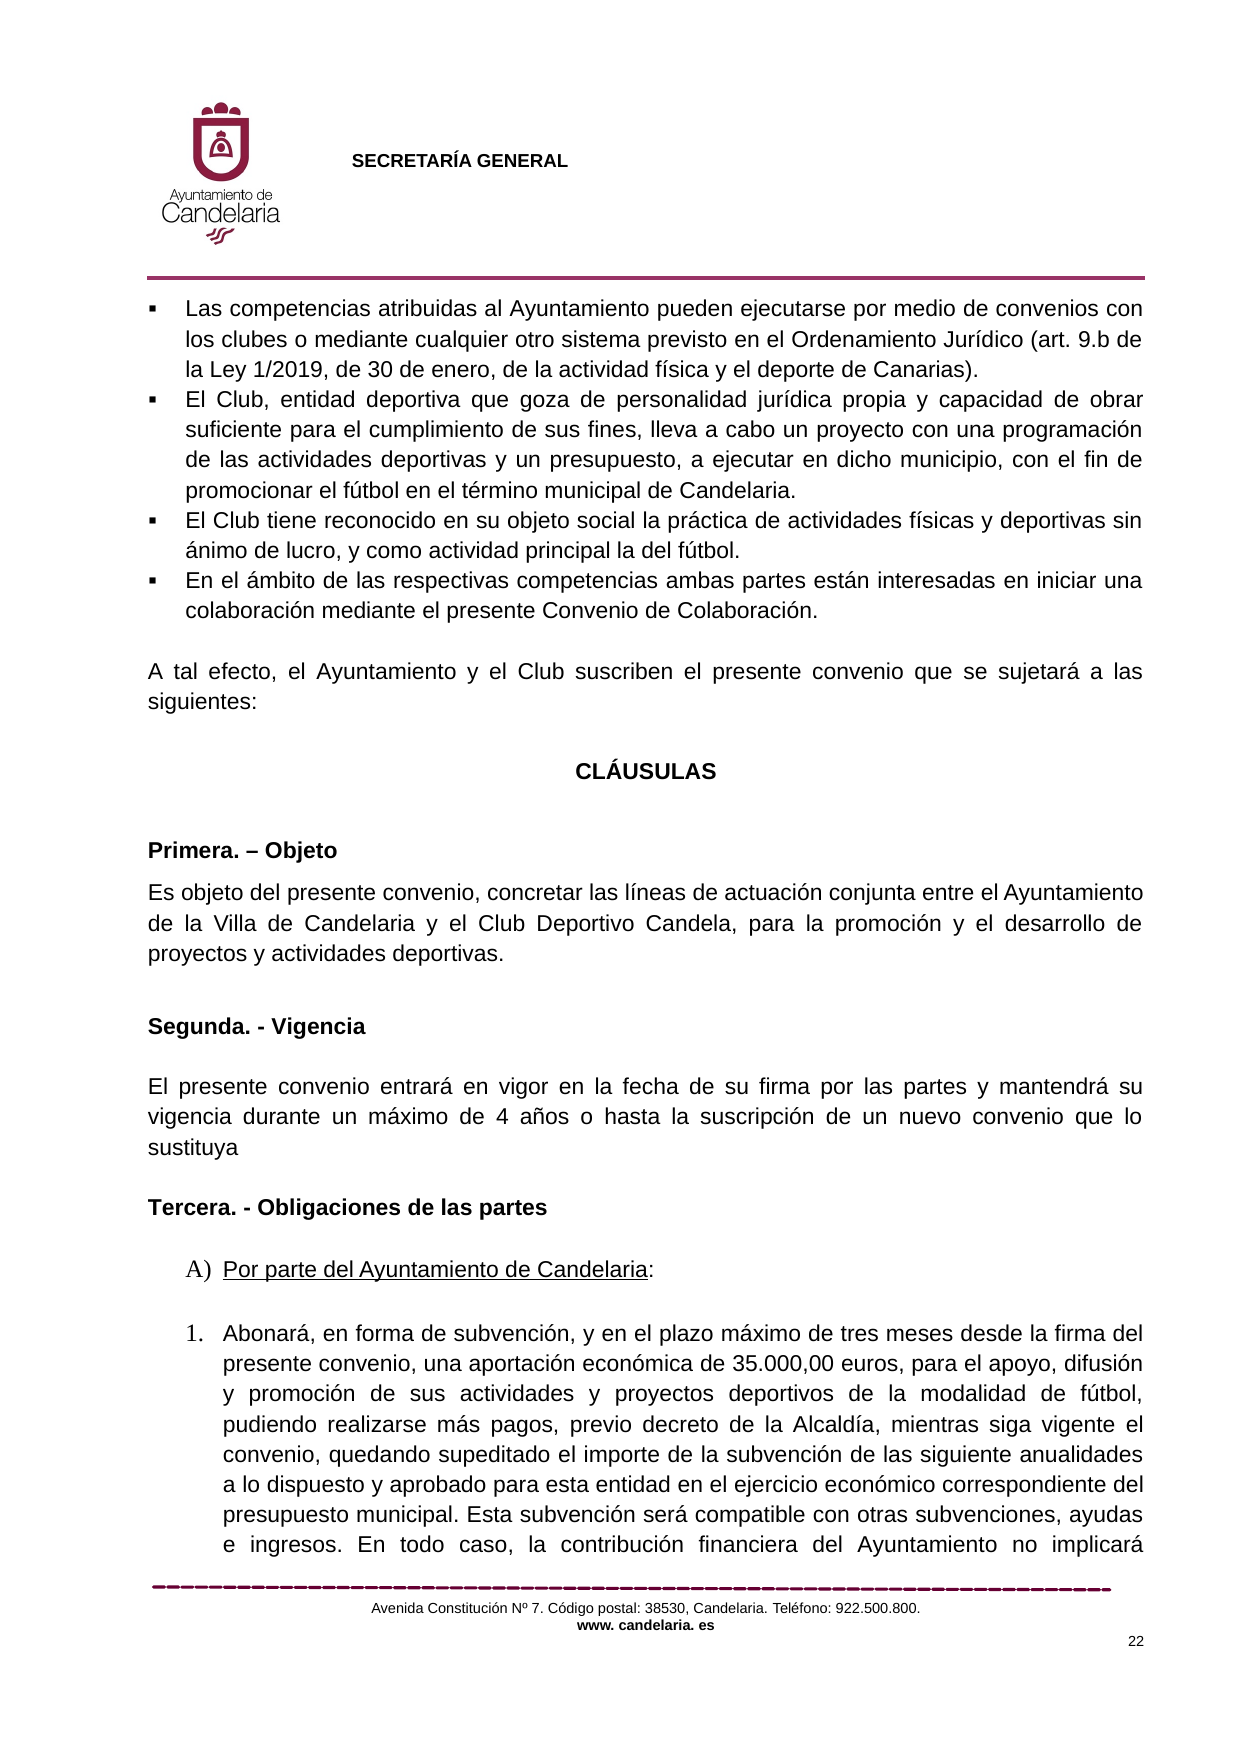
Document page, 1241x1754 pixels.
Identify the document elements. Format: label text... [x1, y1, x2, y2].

text CLÁUSULAS [148, 758, 1144, 784]
text A tal efecto, el Ayuntamiento y el Club suscriben el presente convenio que se sujetará a las siguientes: [148, 658, 1144, 714]
text Segunda. - Vigencia [148, 1013, 1144, 1039]
list Las competencias atribuidas al Ayuntamiento pueden ejecutarse por medio de convenios con los clubes o mediante cualquier otro sistema previsto en el Ordenamiento Jurídico (art. 9.b de la Ley 1/2019, de 30 de enero, de la actividad física y el deporte de Canarias). [148, 295, 1144, 382]
text El presente convenio entrará en vigor en la fecha de su firma por las partes y mantendrá su vigencia durante un máximo de 4 años o hasta la suscripción de un nuevo convenio que lo sustituya [148, 1073, 1144, 1160]
text Es objeto del presente convenio, concretar las líneas de actuación conjunta entre el Ayuntamiento de la Villa de Candelaria y el Club Deportivo Candela, para la promoción y el desarrollo de proyectos y actividades deportivas. [148, 879, 1144, 966]
list El Club tiene reconocido en su objeto social la práctica de actividades físicas y deportivas sin ánimo de lucro, y como actividad principal la del fútbol. [148, 507, 1144, 563]
list En el ámbito de las respectivas competencias ambas partes están interesadas en iniciar una colaboración mediante el presente Convenio de Colaboración. [148, 567, 1144, 624]
text Tercera. - Obligaciones de las partes [148, 1194, 1144, 1220]
list Por parte del Ayuntamiento de Candelaria: [185, 1254, 1144, 1283]
list El Club, entidad deportiva que goza de personalidad jurídica propia y capacidad de obrar suficiente para el cumplimiento de sus fines, lleva a cabo un proyecto con una programación de las actividades deportivas y un presupuesto, a ejecutar en dicho municipio, con el fin de promocionar el fútbol en el término municipal de Candelaria. [148, 386, 1144, 503]
text Primera. – Objeto [148, 837, 1144, 863]
list Abonará, en forma de subvención, y en el plazo máximo de tres meses desde la firma del presente convenio, una aportación económica de 35.000,00 euros, para el apoyo, difusión y promoción de sus actividades y proyectos deportivos de la modalidad de fútbol, pudiendo realizarse más pagos, previo decreto de la Alcaldía, mientras siga vigente el convenio, quedando supeditado el importe de la subvención de las siguiente anualidades a lo dispuesto y aprobado para esta entidad en el ejercicio económico correspondiente del presupuesto municipal. Esta subvención será compatible con otras subvenciones, ayudas e ingresos. En todo caso, la contribución financiera del Ayuntamiento no implicará [185, 1318, 1144, 1558]
